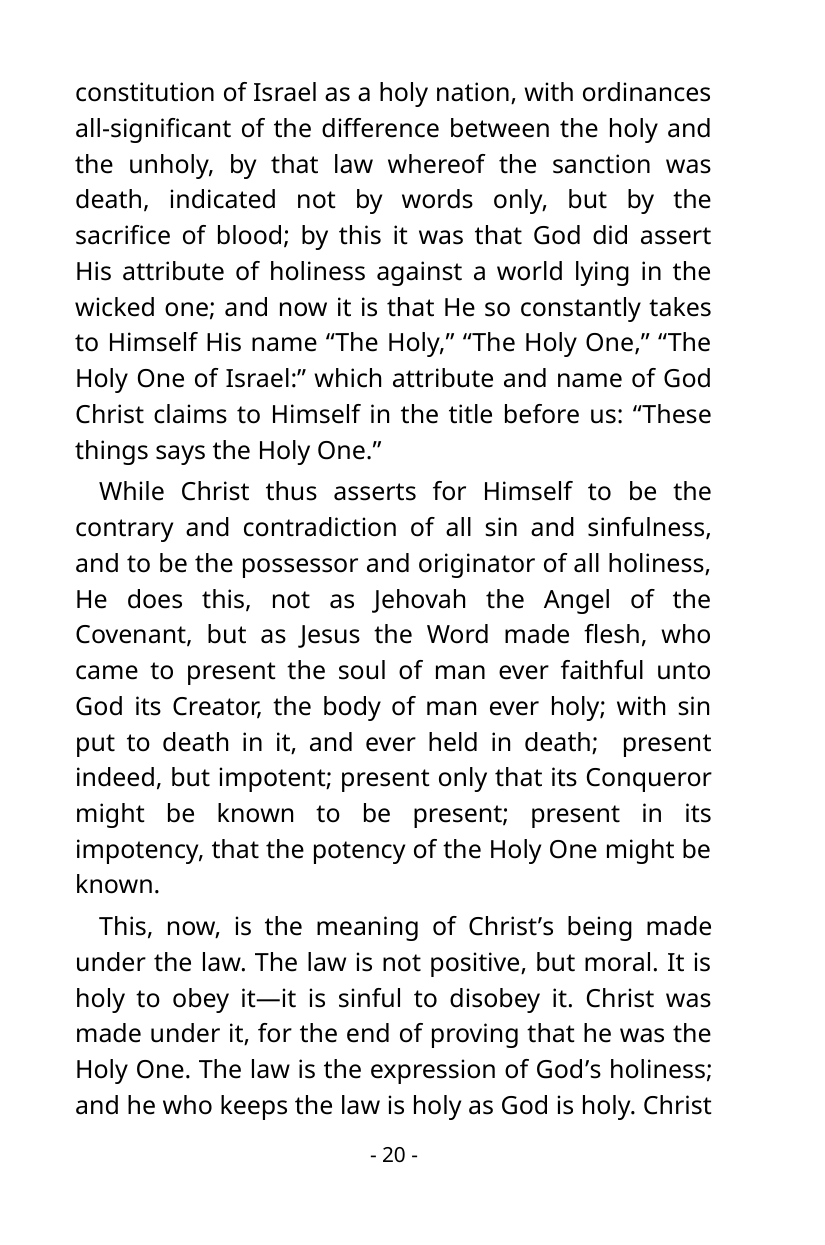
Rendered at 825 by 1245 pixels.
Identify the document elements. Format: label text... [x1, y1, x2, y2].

text This, now, is the meaning of Christ’s being made under the law. The law is not positive, but moral. It is holy to obey it—it is sinful to disobey it. Christ was made under it, for the end of proving that he was the Holy One. The law is the expression of God’s holiness; and he who keeps the law is holy as God is holy. Christ [75, 909, 712, 1122]
text While Christ thus asserts for Himself to be the contrary and contradiction of all sin and sinfulness, and to be the possessor and originator of all holiness, He does this, not as Jehovah the Angel of the Covenant, but as Jesus the Word made flesh, who came to present the soul of man ever faithful unto God its Creator, the body of man ever holy; with sin put to death in it, and ever held in death; present indeed, but impotent; present only that its Conqueror might be known to be present; present in its impotency, that the potency of the Holy One might be known. [75, 474, 712, 901]
text constitution of Israel as a holy nation, with ordinances all-significant of the difference between the holy and the unholy, by that law whereof the sanction was death, indicated not by words only, but by the sacrifice of blood; by this it was that God did assert His attribute of holiness against a world lying in the wicked one; and now it is that He so constantly takes to Himself His name “The Holy,” “The Holy One,” “The Holy One of Israel:” which attribute and name of God Christ claims to Himself in the title before us: “These things says the Holy One.” [75, 75, 712, 466]
